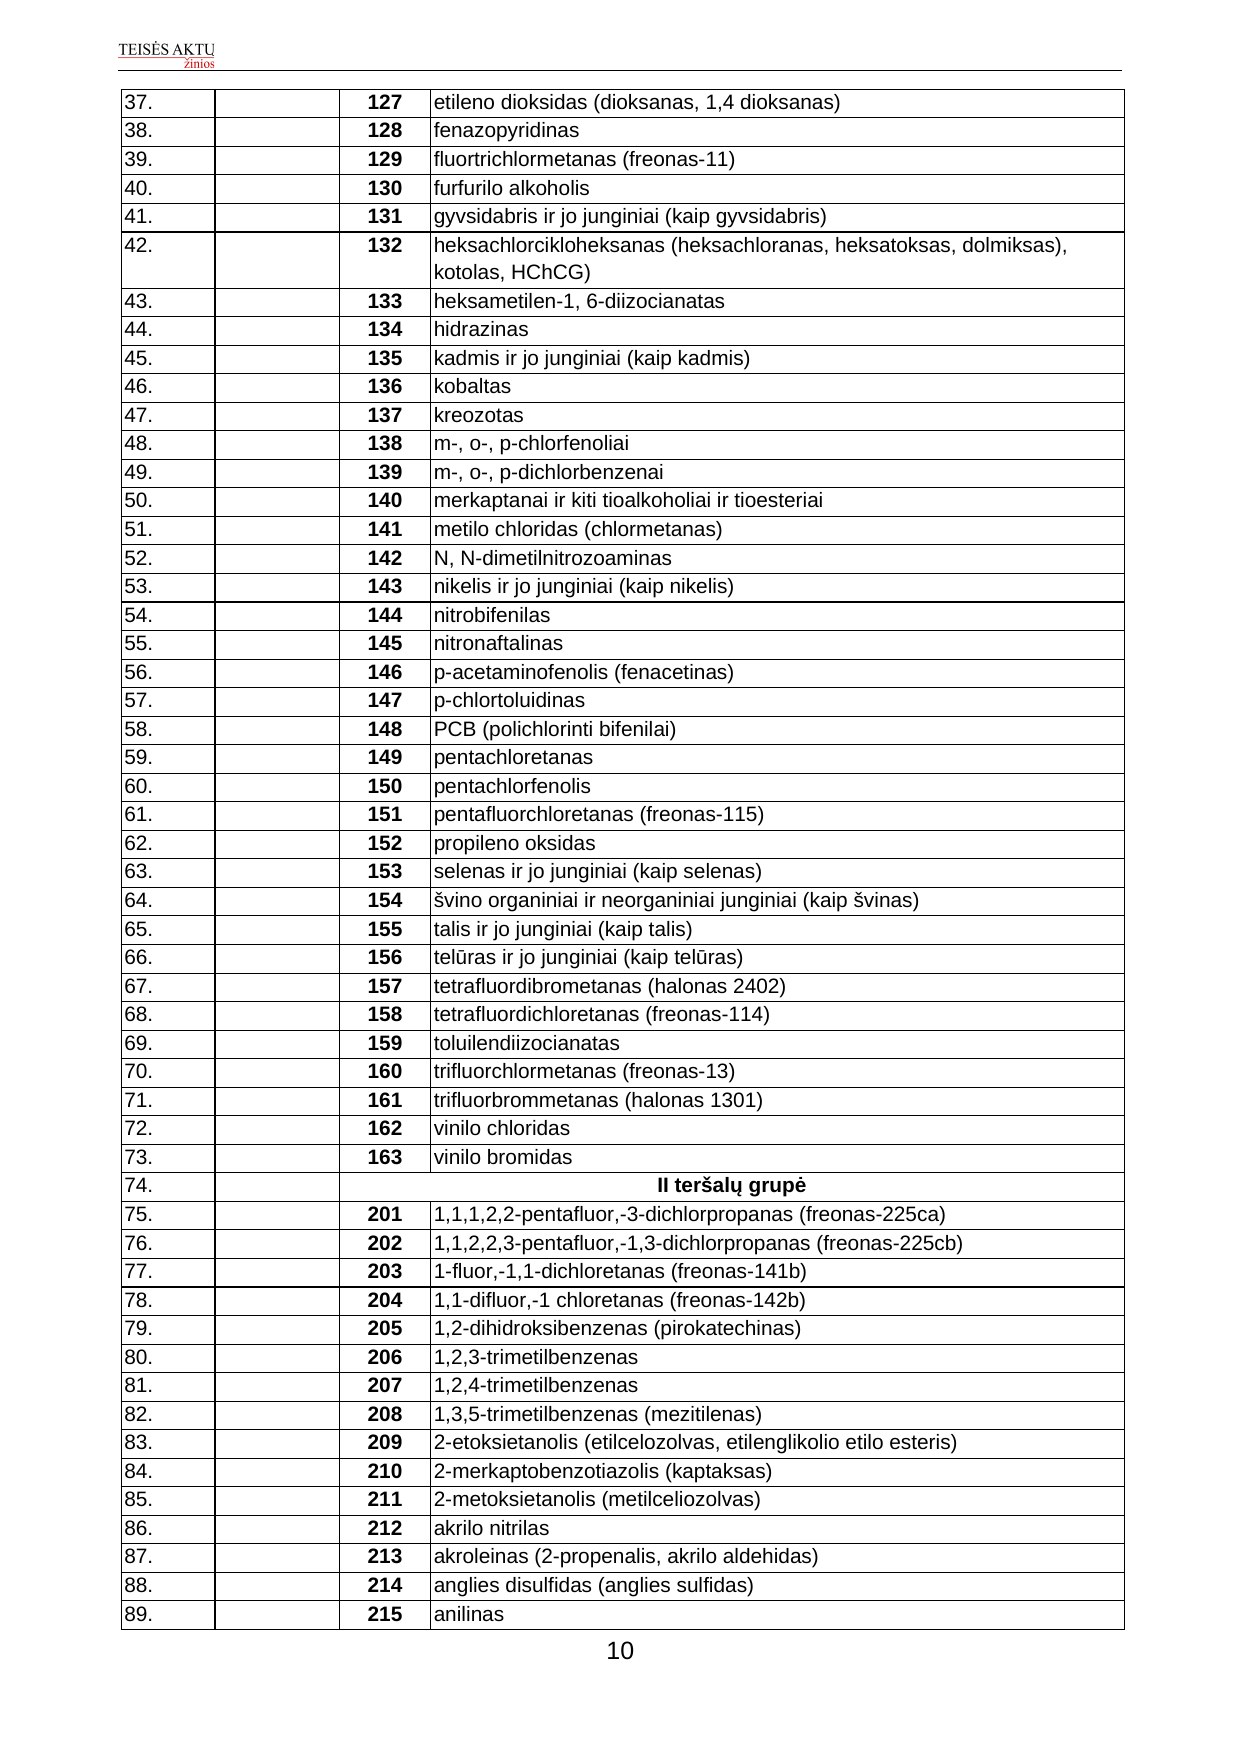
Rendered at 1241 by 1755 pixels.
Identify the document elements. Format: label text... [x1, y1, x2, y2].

table_cell 56. [122, 660, 214, 687]
table_cell anglies disulfidas (anglies sulfidas) [431, 1573, 1124, 1600]
table_cell [216, 317, 339, 344]
table_cell [216, 175, 339, 203]
table_cell [216, 90, 339, 117]
table_cell 133 [340, 289, 430, 316]
table_cell 54. [122, 603, 214, 630]
table_cell 147 [340, 688, 430, 716]
table_cell nitrobifenilas [431, 603, 1124, 630]
table_cell 140 [340, 488, 430, 516]
table_cell heksachlorcikloheksanas (heksachloranas, heksatoksas, dolmiksas), kotolas, HChCG) [431, 233, 1124, 287]
table_cell 1-fluor,-1,1-dichloretanas (freonas-141b) [431, 1259, 1124, 1286]
table_cell 209 [340, 1430, 430, 1458]
table_cell vinilo chloridas [431, 1116, 1124, 1144]
table_cell 144 [340, 603, 430, 630]
table_cell 70. [122, 1059, 214, 1087]
table_cell [216, 1487, 339, 1515]
table_cell 66. [122, 945, 214, 972]
table_cell 44. [122, 317, 214, 344]
table_cell [216, 1116, 339, 1144]
table_cell 51. [122, 517, 214, 544]
table_cell 163 [340, 1145, 430, 1172]
table_cell 1,1,2,2,3-pentafluor,-1,3-dichlorpropanas (freonas-225cb) [431, 1230, 1124, 1258]
table_cell 134 [340, 317, 430, 344]
table_cell [216, 1601, 339, 1629]
table_cell 1,2,3-trimetilbenzenas [431, 1345, 1124, 1372]
table_cell m-, o-, p-chlorfenoliai [431, 431, 1124, 459]
table_cell [216, 745, 339, 773]
table_cell PCB (polichlorinti bifenilai) [431, 717, 1124, 744]
table_cell 141 [340, 517, 430, 544]
table_cell [216, 1259, 339, 1286]
table_cell 42. [122, 233, 214, 287]
table_cell 76. [122, 1230, 214, 1258]
table_cell pentafluorchloretanas (freonas-115) [431, 802, 1124, 830]
table_cell 2-merkaptobenzotiazolis (kaptaksas) [431, 1459, 1124, 1486]
table_cell [216, 1088, 339, 1115]
table_cell hidrazinas [431, 317, 1124, 344]
table_cell 53. [122, 574, 214, 601]
table_cell 47. [122, 403, 214, 430]
table_cell fenazopyridinas [431, 118, 1124, 146]
table_cell 208 [340, 1402, 430, 1429]
table_cell [216, 1316, 339, 1343]
table_cell [216, 974, 339, 1001]
table_cell [216, 1173, 339, 1201]
table_cell trifluorchlormetanas (freonas-13) [431, 1059, 1124, 1087]
table_cell 57. [122, 688, 214, 716]
table_cell 84. [122, 1459, 214, 1486]
table_cell 52. [122, 545, 214, 573]
table_cell 154 [340, 888, 430, 915]
table_cell [216, 631, 339, 658]
table_cell pentachlorfenolis [431, 774, 1124, 801]
table_cell kadmis ir jo junginiai (kaip kadmis) [431, 346, 1124, 373]
table_cell 69. [122, 1031, 214, 1058]
table_cell 73. [122, 1145, 214, 1172]
table_cell 1,1-difluor,-1 chloretanas (freonas-142b) [431, 1288, 1124, 1315]
table_cell 130 [340, 175, 430, 203]
table_cell 78. [122, 1288, 214, 1315]
table_cell 87. [122, 1544, 214, 1572]
table_cell 137 [340, 403, 430, 430]
table_cell 205 [340, 1316, 430, 1343]
table_cell 65. [122, 916, 214, 944]
table_cell 138 [340, 431, 430, 459]
table_cell merkaptanai ir kiti tioalkoholiai ir tioesteriai [431, 488, 1124, 516]
table_cell 159 [340, 1031, 430, 1058]
table_cell 157 [340, 974, 430, 1001]
table_cell selenas ir jo junginiai (kaip selenas) [431, 859, 1124, 887]
table_cell [216, 204, 339, 231]
table_cell 79. [122, 1316, 214, 1343]
table_cell 80. [122, 1345, 214, 1372]
table_cell [216, 802, 339, 830]
table_cell anilinas [431, 1601, 1124, 1629]
table_cell [216, 1544, 339, 1572]
table_cell 207 [340, 1373, 430, 1401]
table_cell 55. [122, 631, 214, 658]
table_cell 40. [122, 175, 214, 203]
table_cell 156 [340, 945, 430, 972]
table_cell [216, 346, 339, 373]
table_cell 83. [122, 1430, 214, 1458]
table_cell II teršalų grupė [340, 1173, 1124, 1201]
table_cell 201 [340, 1202, 430, 1229]
table_cell 127 [340, 90, 430, 117]
table_cell [216, 289, 339, 316]
table_cell 139 [340, 460, 430, 487]
table_cell 41. [122, 204, 214, 231]
table_cell [216, 545, 339, 573]
table_cell talis ir jo junginiai (kaip talis) [431, 916, 1124, 944]
table_cell [216, 1402, 339, 1429]
table_cell kreozotas [431, 403, 1124, 430]
table_cell 1,2-dihidroksibenzenas (pirokatechinas) [431, 1316, 1124, 1343]
table_cell 59. [122, 745, 214, 773]
table_cell trifluorbrommetanas (halonas 1301) [431, 1088, 1124, 1115]
table_cell [216, 488, 339, 516]
table_cell [216, 603, 339, 630]
table_cell vinilo bromidas [431, 1145, 1124, 1172]
table_cell heksametilen-1, 6-diizocianatas [431, 289, 1124, 316]
table_cell 153 [340, 859, 430, 887]
table_cell [216, 374, 339, 402]
table_cell akrilo nitrilas [431, 1516, 1124, 1543]
table_cell 148 [340, 717, 430, 744]
table_cell [216, 688, 339, 716]
table_cell gyvsidabris ir jo junginiai (kaip gyvsidabris) [431, 204, 1124, 231]
table_cell [216, 1059, 339, 1087]
table_cell 155 [340, 916, 430, 944]
table_cell 129 [340, 147, 430, 174]
table_cell kobaltas [431, 374, 1124, 402]
table_cell propileno oksidas [431, 831, 1124, 858]
table_cell 71. [122, 1088, 214, 1115]
table_cell 62. [122, 831, 214, 858]
table_cell [216, 831, 339, 858]
table_cell 1,1,1,2,2-pentafluor,-3-dichlorpropanas (freonas-225ca) [431, 1202, 1124, 1229]
table_cell 60. [122, 774, 214, 801]
table_cell 142 [340, 545, 430, 573]
table_cell [216, 1430, 339, 1458]
table_cell 86. [122, 1516, 214, 1543]
table_cell 88. [122, 1573, 214, 1600]
table_cell 50. [122, 488, 214, 516]
table_cell [216, 859, 339, 887]
table_cell 204 [340, 1288, 430, 1315]
table_cell 48. [122, 431, 214, 459]
table_cell 1,2,4-trimetilbenzenas [431, 1373, 1124, 1401]
table_cell 74. [122, 1173, 214, 1201]
table_cell [216, 888, 339, 915]
table_cell 49. [122, 460, 214, 487]
table_cell 39. [122, 147, 214, 174]
table_cell [216, 1459, 339, 1486]
table_cell toluilendiizocianatas [431, 1031, 1124, 1058]
table_cell [216, 916, 339, 944]
table_cell 145 [340, 631, 430, 658]
table_cell N, N-dimetilnitrozoaminas [431, 545, 1124, 573]
table_cell 203 [340, 1259, 430, 1286]
table_cell [216, 1345, 339, 1372]
table_cell [216, 945, 339, 972]
table_cell 150 [340, 774, 430, 801]
table_cell 215 [340, 1601, 430, 1629]
table_cell 58. [122, 717, 214, 744]
table_cell [216, 660, 339, 687]
table_cell 211 [340, 1487, 430, 1515]
table_cell 1,3,5-trimetilbenzenas (mezitilenas) [431, 1402, 1124, 1429]
table_cell 77. [122, 1259, 214, 1286]
table_cell 128 [340, 118, 430, 146]
table_cell 213 [340, 1544, 430, 1572]
table_cell tetrafluordibrometanas (halonas 2402) [431, 974, 1124, 1001]
table_cell [216, 1031, 339, 1058]
table_cell [216, 517, 339, 544]
table_cell [216, 1202, 339, 1229]
table_cell [216, 431, 339, 459]
table_cell 81. [122, 1373, 214, 1401]
table_cell 2-etoksietanolis (etilcelozolvas, etilenglikolio etilo esteris) [431, 1430, 1124, 1458]
table_cell 64. [122, 888, 214, 915]
table_cell fluortrichlormetanas (freonas-11) [431, 147, 1124, 174]
table_cell 160 [340, 1059, 430, 1087]
table_cell 210 [340, 1459, 430, 1486]
table_cell nikelis ir jo junginiai (kaip nikelis) [431, 574, 1124, 601]
table_cell [216, 460, 339, 487]
table_cell [216, 147, 339, 174]
table_cell 89. [122, 1601, 214, 1629]
table_cell [216, 1230, 339, 1258]
table_cell 63. [122, 859, 214, 887]
table_cell [216, 1373, 339, 1401]
table_cell 43. [122, 289, 214, 316]
table_cell 136 [340, 374, 430, 402]
table_cell 37. [122, 90, 214, 117]
table_cell [216, 1145, 339, 1172]
table_cell nitronaftalinas [431, 631, 1124, 658]
table_cell pentachloretanas [431, 745, 1124, 773]
table_cell 212 [340, 1516, 430, 1543]
table_cell 132 [340, 233, 430, 287]
table_cell [216, 717, 339, 744]
table_cell m-, o-, p-dichlorbenzenai [431, 460, 1124, 487]
table_cell [216, 1288, 339, 1315]
table_cell 135 [340, 346, 430, 373]
table_cell p-chlortoluidinas [431, 688, 1124, 716]
table_cell 75. [122, 1202, 214, 1229]
table_cell 61. [122, 802, 214, 830]
table_cell 161 [340, 1088, 430, 1115]
table_cell 151 [340, 802, 430, 830]
table_cell furfurilo alkoholis [431, 175, 1124, 203]
table_cell 2-metoksietanolis (metilceliozolvas) [431, 1487, 1124, 1515]
table_cell 45. [122, 346, 214, 373]
table_cell [216, 118, 339, 146]
table_cell telūras ir jo junginiai (kaip telūras) [431, 945, 1124, 972]
table_cell [216, 574, 339, 601]
table_cell [216, 1516, 339, 1543]
table_cell 38. [122, 118, 214, 146]
table_cell 67. [122, 974, 214, 1001]
table_cell metilo chloridas (chlormetanas) [431, 517, 1124, 544]
table_cell 214 [340, 1573, 430, 1600]
table_cell tetrafluordichloretanas (freonas-114) [431, 1002, 1124, 1029]
table_cell [216, 1573, 339, 1600]
table_cell 143 [340, 574, 430, 601]
table_cell 202 [340, 1230, 430, 1258]
table_cell 46. [122, 374, 214, 402]
table_cell p-acetaminofenolis (fenacetinas) [431, 660, 1124, 687]
table_cell 149 [340, 745, 430, 773]
table_cell 146 [340, 660, 430, 687]
table_cell 68. [122, 1002, 214, 1029]
table_cell 72. [122, 1116, 214, 1144]
table_cell [216, 403, 339, 430]
table_cell [216, 1002, 339, 1029]
table_cell 82. [122, 1402, 214, 1429]
table_cell [216, 774, 339, 801]
table_cell 206 [340, 1345, 430, 1372]
table_cell 131 [340, 204, 430, 231]
table_cell etileno dioksidas (dioksanas, 1,4 dioksanas) [431, 90, 1124, 117]
table_cell 85. [122, 1487, 214, 1515]
table_cell 158 [340, 1002, 430, 1029]
table_cell akroleinas (2-propenalis, akrilo aldehidas) [431, 1544, 1124, 1572]
table_cell 162 [340, 1116, 430, 1144]
table_cell [216, 233, 339, 287]
table_cell 152 [340, 831, 430, 858]
table_cell švino organiniai ir neorganiniai junginiai (kaip švinas) [431, 888, 1124, 915]
